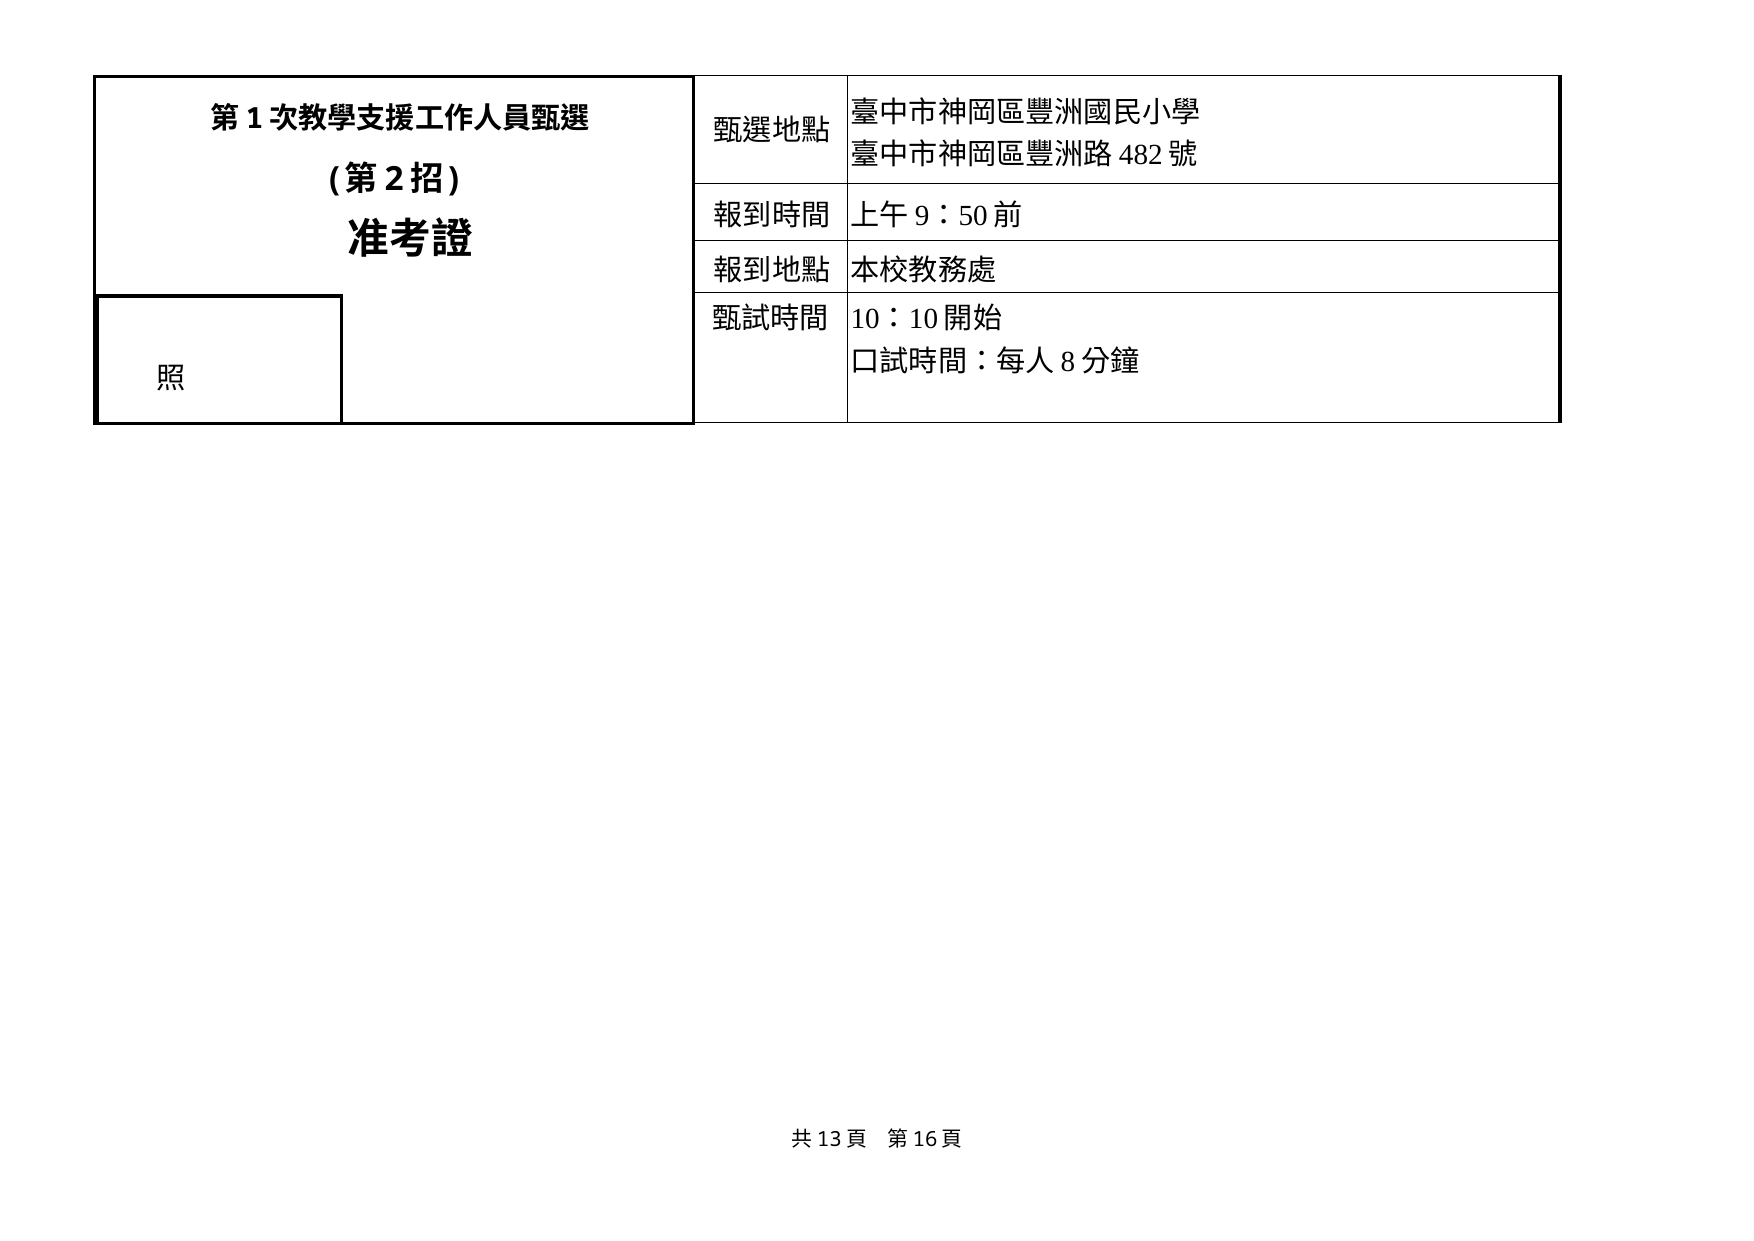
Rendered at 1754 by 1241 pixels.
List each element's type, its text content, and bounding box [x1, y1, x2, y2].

table_cell 報到地點 [695, 241, 847, 292]
table_cell 甄試時間 [695, 293, 847, 422]
table_cell 上午9：50前 [848, 184, 1558, 240]
table_cell 報到時間 [695, 184, 847, 240]
table_cell 甄選地點 [695, 76, 847, 183]
table_header 第1次教學支援工作人員甄選 (第2招) 准考證 [96, 78, 692, 422]
table_cell 本校教務處 [848, 241, 1558, 292]
table_cell 臺中市神岡區豐洲國民小學 臺中市神岡區豐洲路482號 [848, 76, 1558, 183]
table_header 照 片 [99, 298, 340, 422]
table_cell 10：10開始 口試時間：每人8分鐘 [848, 293, 1558, 422]
